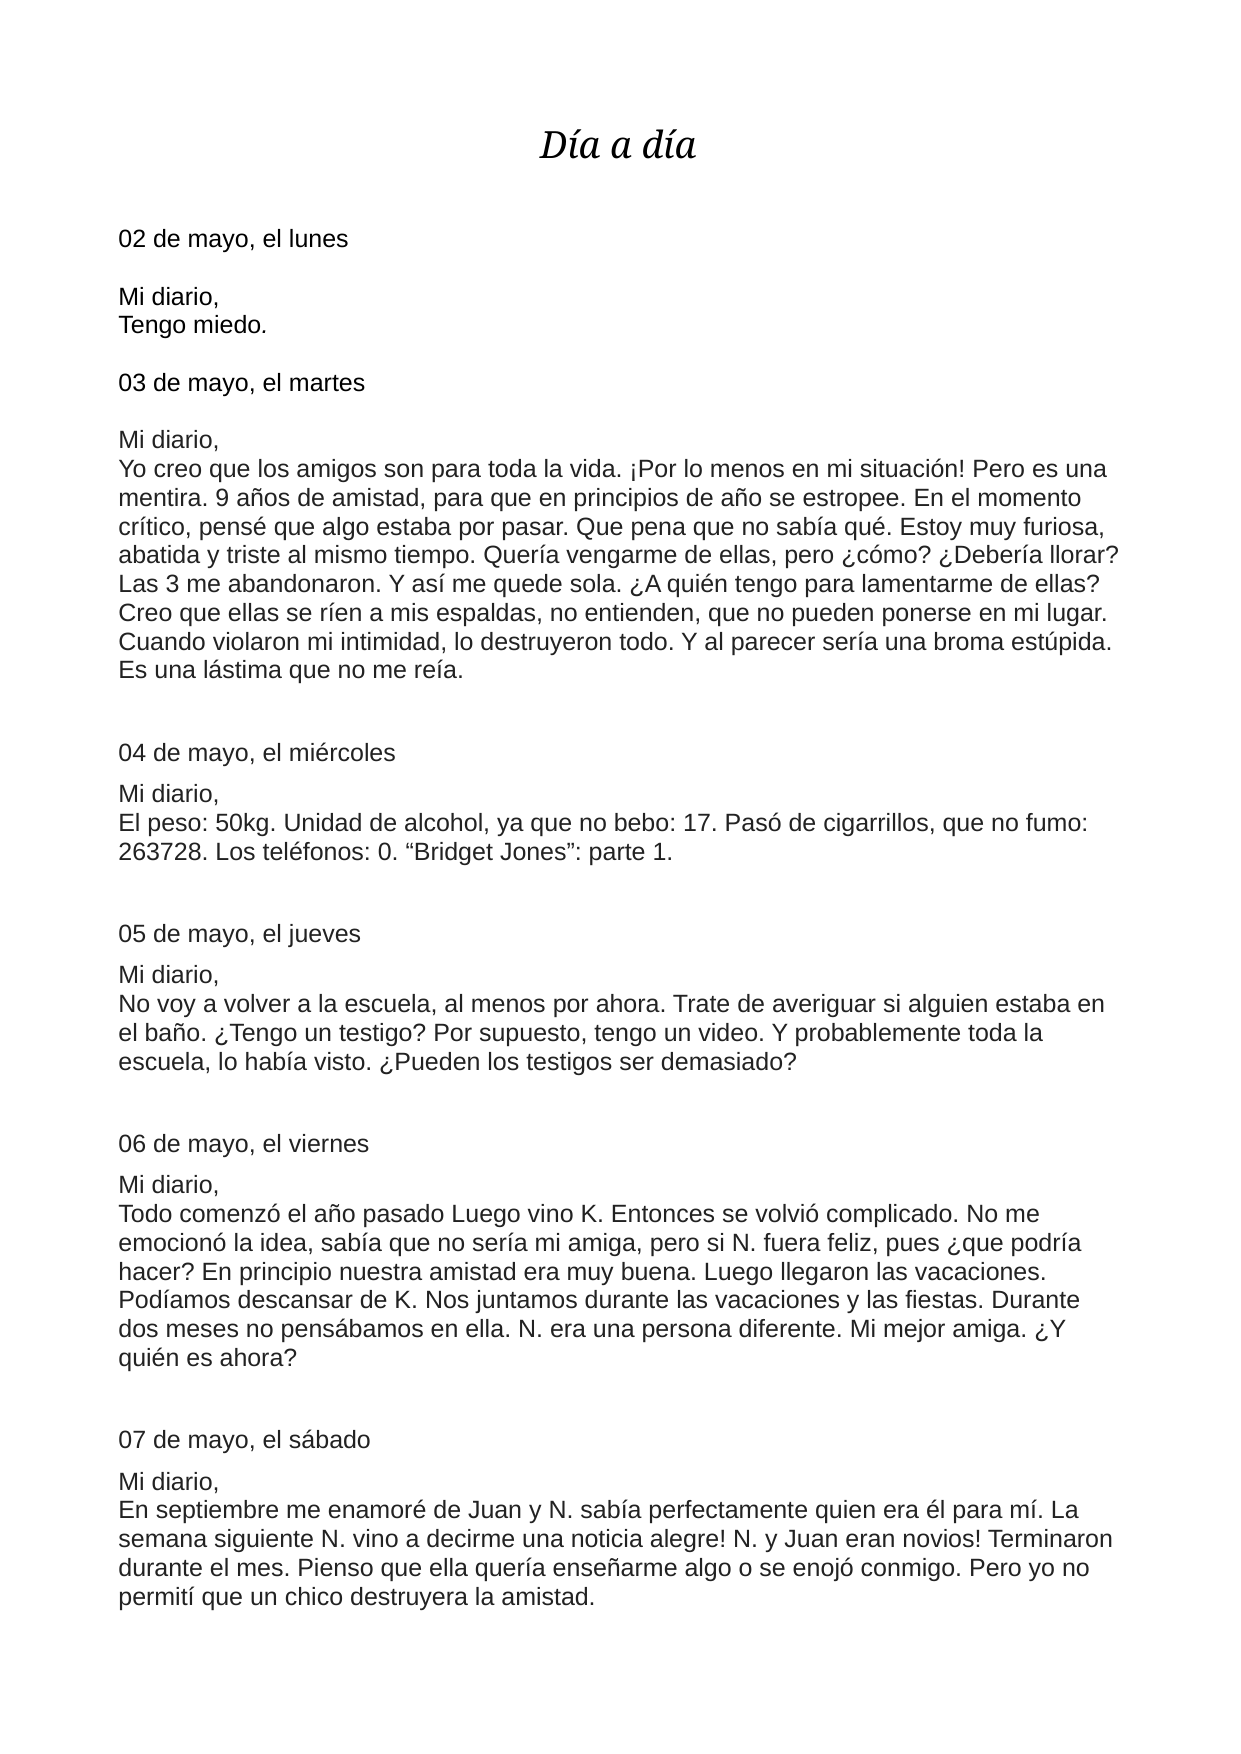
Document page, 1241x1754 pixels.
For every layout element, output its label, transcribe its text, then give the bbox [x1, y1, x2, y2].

text 05 de mayo, el jueves [118, 919, 1122, 948]
text Día a día [118, 118, 1122, 169]
text 02 de mayo, el lunes Mi diario, Tengo miedo. 03 de mayo, el martes [118, 224, 1122, 397]
text 07 de mayo, el sábado [118, 1426, 1122, 1454]
text 04 de mayo, el miércoles [118, 738, 1122, 767]
text Mi diario, Todo comenzó el año pasado Luego vino K. Entonces se volvió complicado. No me emocionó la idea, sabía que no sería mi amiga, pero si N. fuera feliz, pues ¿que podría hacer? En principio nuestra amistad era muy buena. Luego llegaron las vacaciones. Podíamos descansar de K. Nos juntamos durante las vacaciones y las fiestas. Durante dos meses no pensábamos en ella. N. era una persona diferente. Mi mejor amiga. ¿Y quién es ahora? [118, 1171, 1122, 1372]
text Mi diario, Yo creo que los amigos son para toda la vida. ¡Por lo menos en mi situación! Pero es una mentira. 9 años de amistad, para que en principios de año se estropee. En el momento crítico, pensé que algo estaba por pasar. Que pena que no sabía qué. Estoy muy furiosa, abatida y triste al mismo tiempo. Quería vengarme de ellas, pero ¿cómo? ¿Debería llorar? Las 3 me abandonaron. Y así me quede sola. ¿A quién tengo para lamentarme de ellas? Creo que ellas se ríen a mis espaldas, no entienden, que no pueden ponerse en mi lugar. Cuando violaron mi intimidad, lo destruyeron todo. Y al parecer sería una broma estúpida. Es una lástima que no me reía. [118, 426, 1122, 684]
text Mi diario, El peso: 50kg. Unidad de alcohol, ya que no bebo: 17. Pasó de cigarrillos, que no fumo: 263728. Los teléfonos: 0. “Bridget Jones”: parte 1. [118, 779, 1122, 866]
text 06 de mayo, el viernes [118, 1129, 1122, 1158]
text Mi diario, En septiembre me enamoré de Juan y N. sabía perfectamente quien era él para mí. La semana siguiente N. vino a decirme una noticia alegre! N. y Juan eran novios! Terminaron durante el mes. Pienso que ella quería enseñarme algo o se enojó conmigo. Pero yo no permití que un chico destruyera la amistad. [118, 1467, 1122, 1611]
text Mi diario, No voy a volver a la escuela, al menos por ahora. Trate de averiguar si alguien estaba en el baño. ¿Tengo un testigo? Por supuesto, tengo un video. Y probablemente toda la escuela, lo había visto. ¿Pueden los testigos ser demasiado? [118, 961, 1122, 1076]
